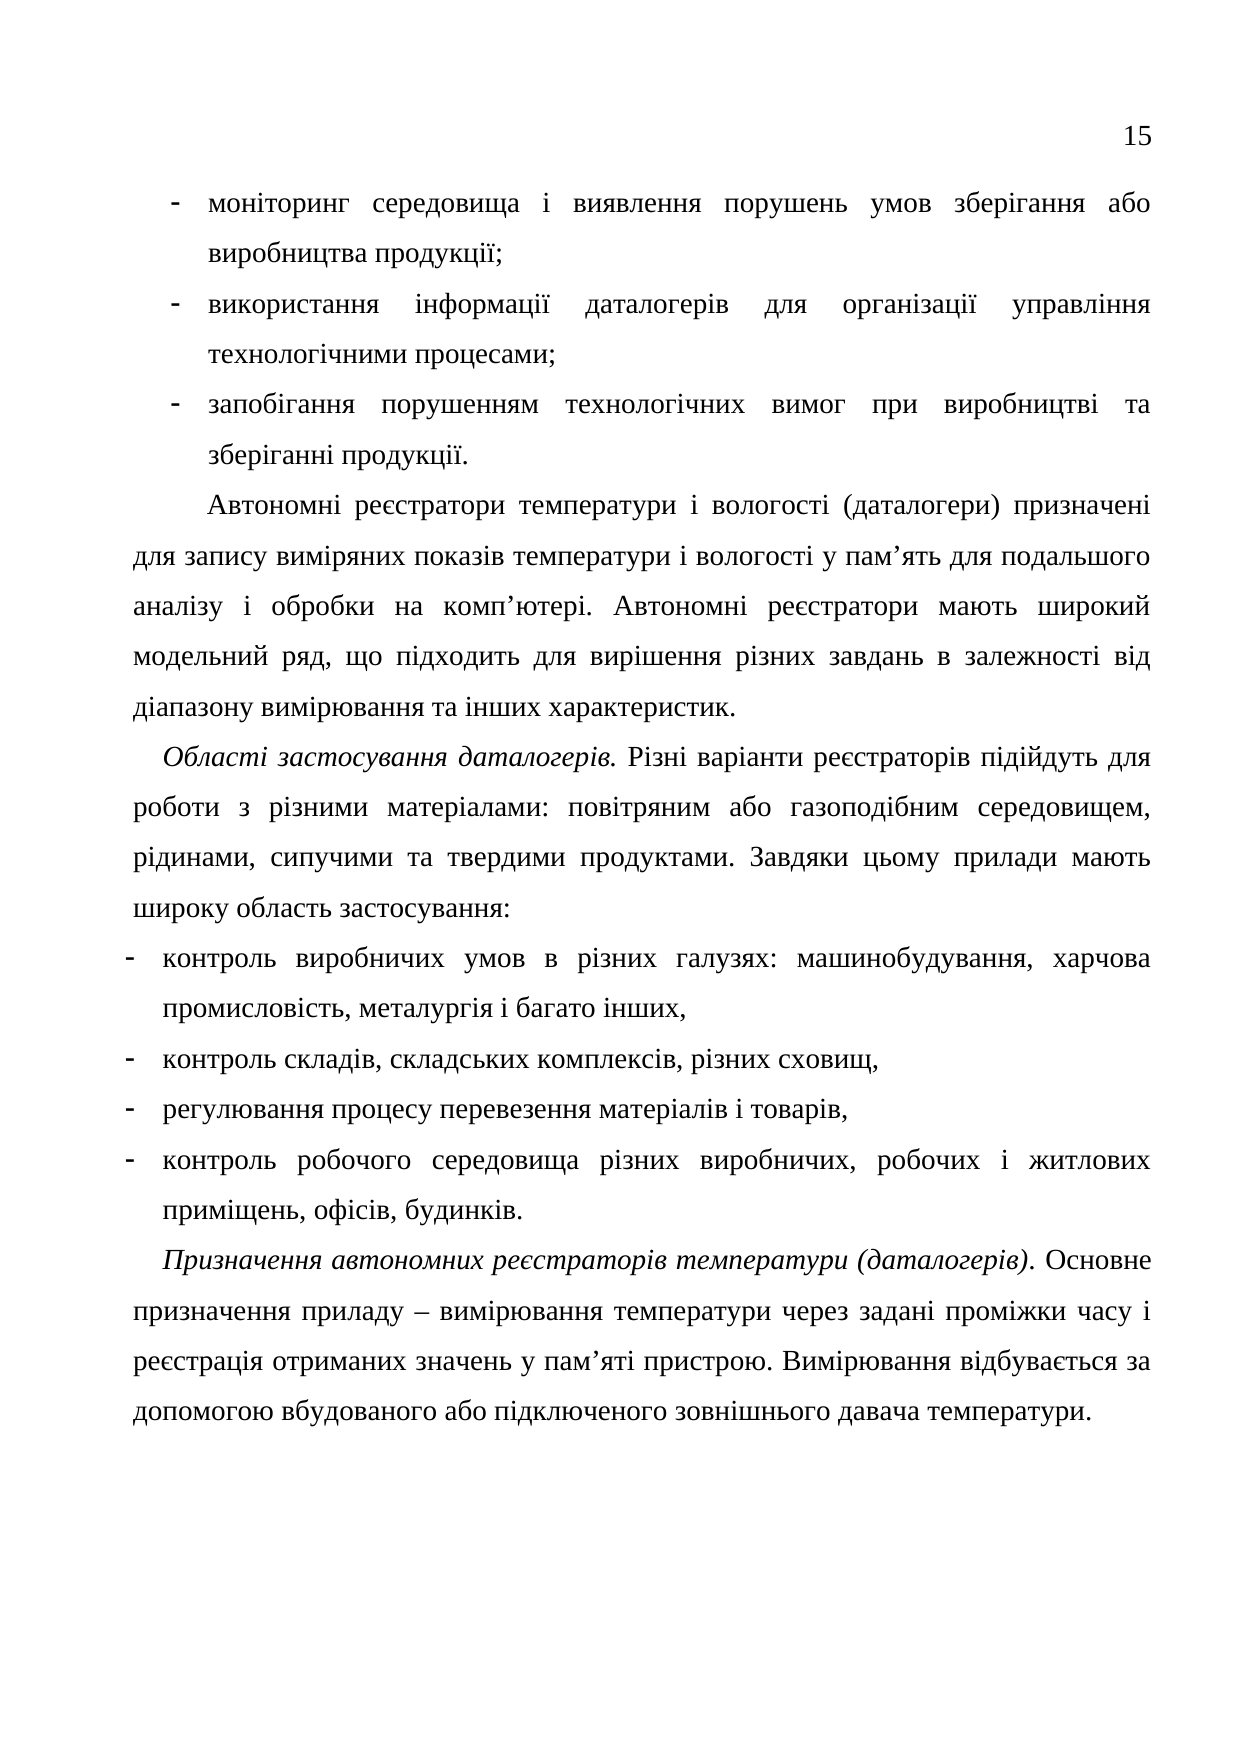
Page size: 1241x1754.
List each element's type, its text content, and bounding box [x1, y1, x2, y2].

list регулювання процесу перевезення матеріалів і товарів, [125, 1091, 1152, 1125]
text Області застосування даталогерів. Різні варіанти реєстраторів підійдуть для роботи з різними матеріалами: повітряним або газоподібним середовищем, рідинами, сипучими та твердими продуктами. Завдяки цьому прилади мають широку область застосування: [133, 739, 1152, 923]
text Автономні реєстратори температури і вологості (даталогери) призначені для запису виміряних показів температури і вологості у пам’ять для подальшого аналізу і обробки на комп’ютері. Автономні реєстратори мають широкий модельний ряд, що підходить для вирішення різних завдань в залежності від діапазону вимірювання та інших характеристик. [133, 487, 1152, 722]
list контроль робочого середовища різних виробничих, робочих і житлових приміщень, офісів, будинків. [125, 1142, 1152, 1226]
list контроль виробничих умов в різних галузях: машинобудування, харчова промисловість, металургія і багато інших, [125, 940, 1152, 1024]
list використання інформації даталогерів для організації управління технологічними процесами; [170, 286, 1152, 370]
list запобігання порушенням технологічних вимог при виробництві та зберіганні продукції. [170, 387, 1152, 471]
list моніторинг середовища і виявлення порушень умов зберігання або виробництва продукції; [170, 185, 1152, 269]
text Призначення автономних реєстраторів температури (даталогерів). Основне призначення приладу – вимірювання температури через задані проміжки часу і реєстрація отриманих значень у пам’яті пристрою. Вимірювання відбувається за допомогою вбудованого або підключеного зовнішнього давача температури. [133, 1242, 1152, 1427]
list контроль складів, складських комплексів, різних сховищ, [125, 1041, 1152, 1074]
